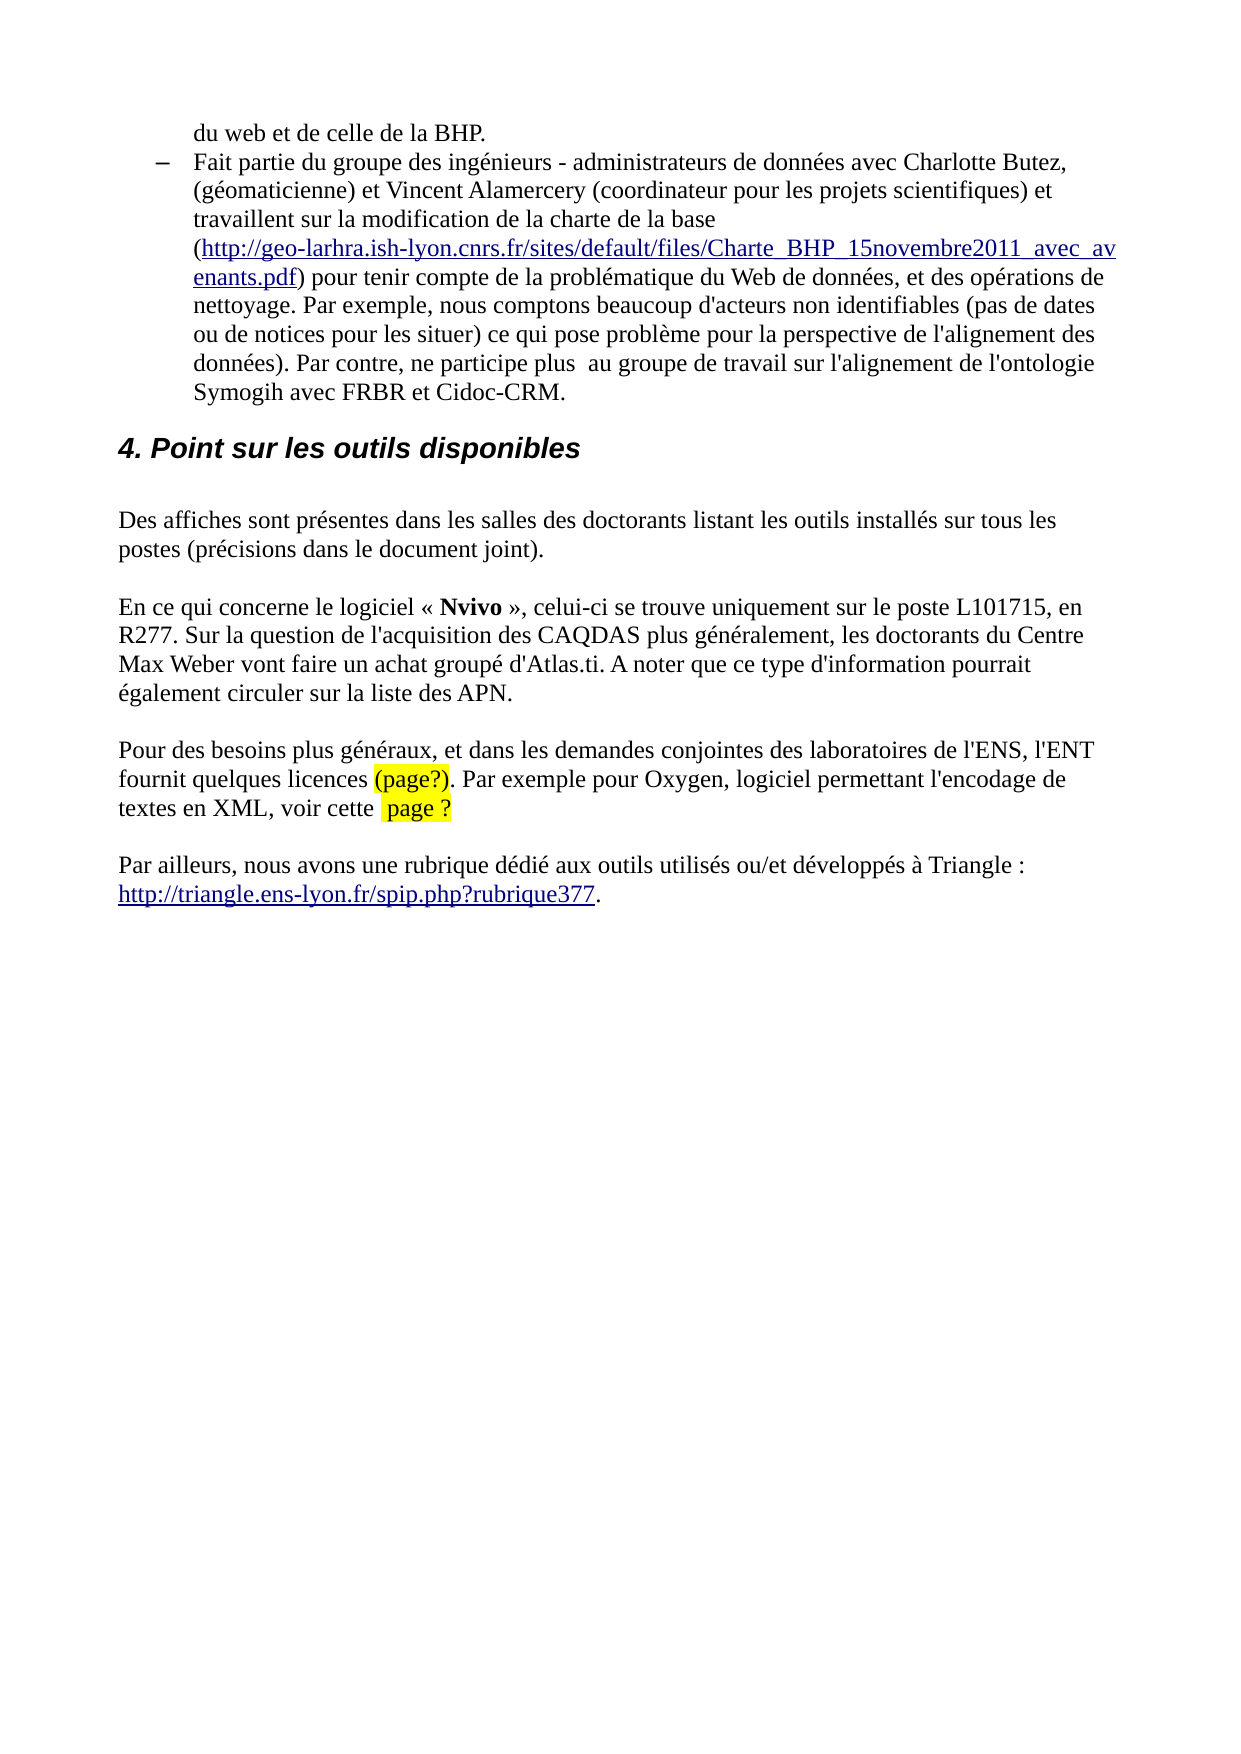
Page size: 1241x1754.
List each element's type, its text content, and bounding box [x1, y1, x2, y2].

list Fait partie du groupe des ingénieurs - administrateurs de données avec Charlotte Butez, (géomaticienne) et Vincent Alamercery (coordinateur pour les projets scientifiques) et travaillent sur la modification de la charte de la base (http://geo-larhra.ish-lyon.cnrs.fr/sites/default/files/Charte_BHP_15novembre2011_avec_avenants.pdf) pour tenir compte de la problématique du Web de données, et des opérations de nettoyage. Par exemple, nous comptons beaucoup d'acteurs non identifiables (pas de dates ou de notices pour les situer) ce qui pose problème pour la perspective de l'alignement des données). Par contre, ne participe plus au groupe de travail sur l'alignement de l'ontologie Symogih avec FRBR et Cidoc-CRM. [156, 147, 1122, 406]
list du web et de celle de la BHP. [156, 118, 1122, 147]
text En ce qui concerne le logiciel « Nvivo », celui-ci se trouve uniquement sur le poste L101715, en R277. Sur la question de l'acquisition des CAQDAS plus généralement, les doctorants du Centre Max Weber vont faire un achat groupé d'Atlas.ti. A noter que ce type d'information pourrait également circuler sur la liste des APN. [118, 592, 1122, 707]
text Pour des besoins plus généraux, et dans les demandes conjointes des laboratoires de l'ENS, l'ENT fournit quelques licences (page?). Par exemple pour Oxygen, logiciel permettant l'encodage de textes en XML, voir cette page ? [118, 735, 1122, 822]
text Par ailleurs, nous avons une rubrique dédié aux outils utilisés ou/et développés à Triangle : http://triangle.ens-lyon.fr/spip.php?rubrique377. [118, 850, 1122, 908]
subtitle 4. Point sur les outils disponibles [118, 431, 1122, 464]
text Des affiches sont présentes dans les salles des doctorants listant les outils installés sur tous les postes (précisions dans le document joint). [118, 505, 1122, 563]
